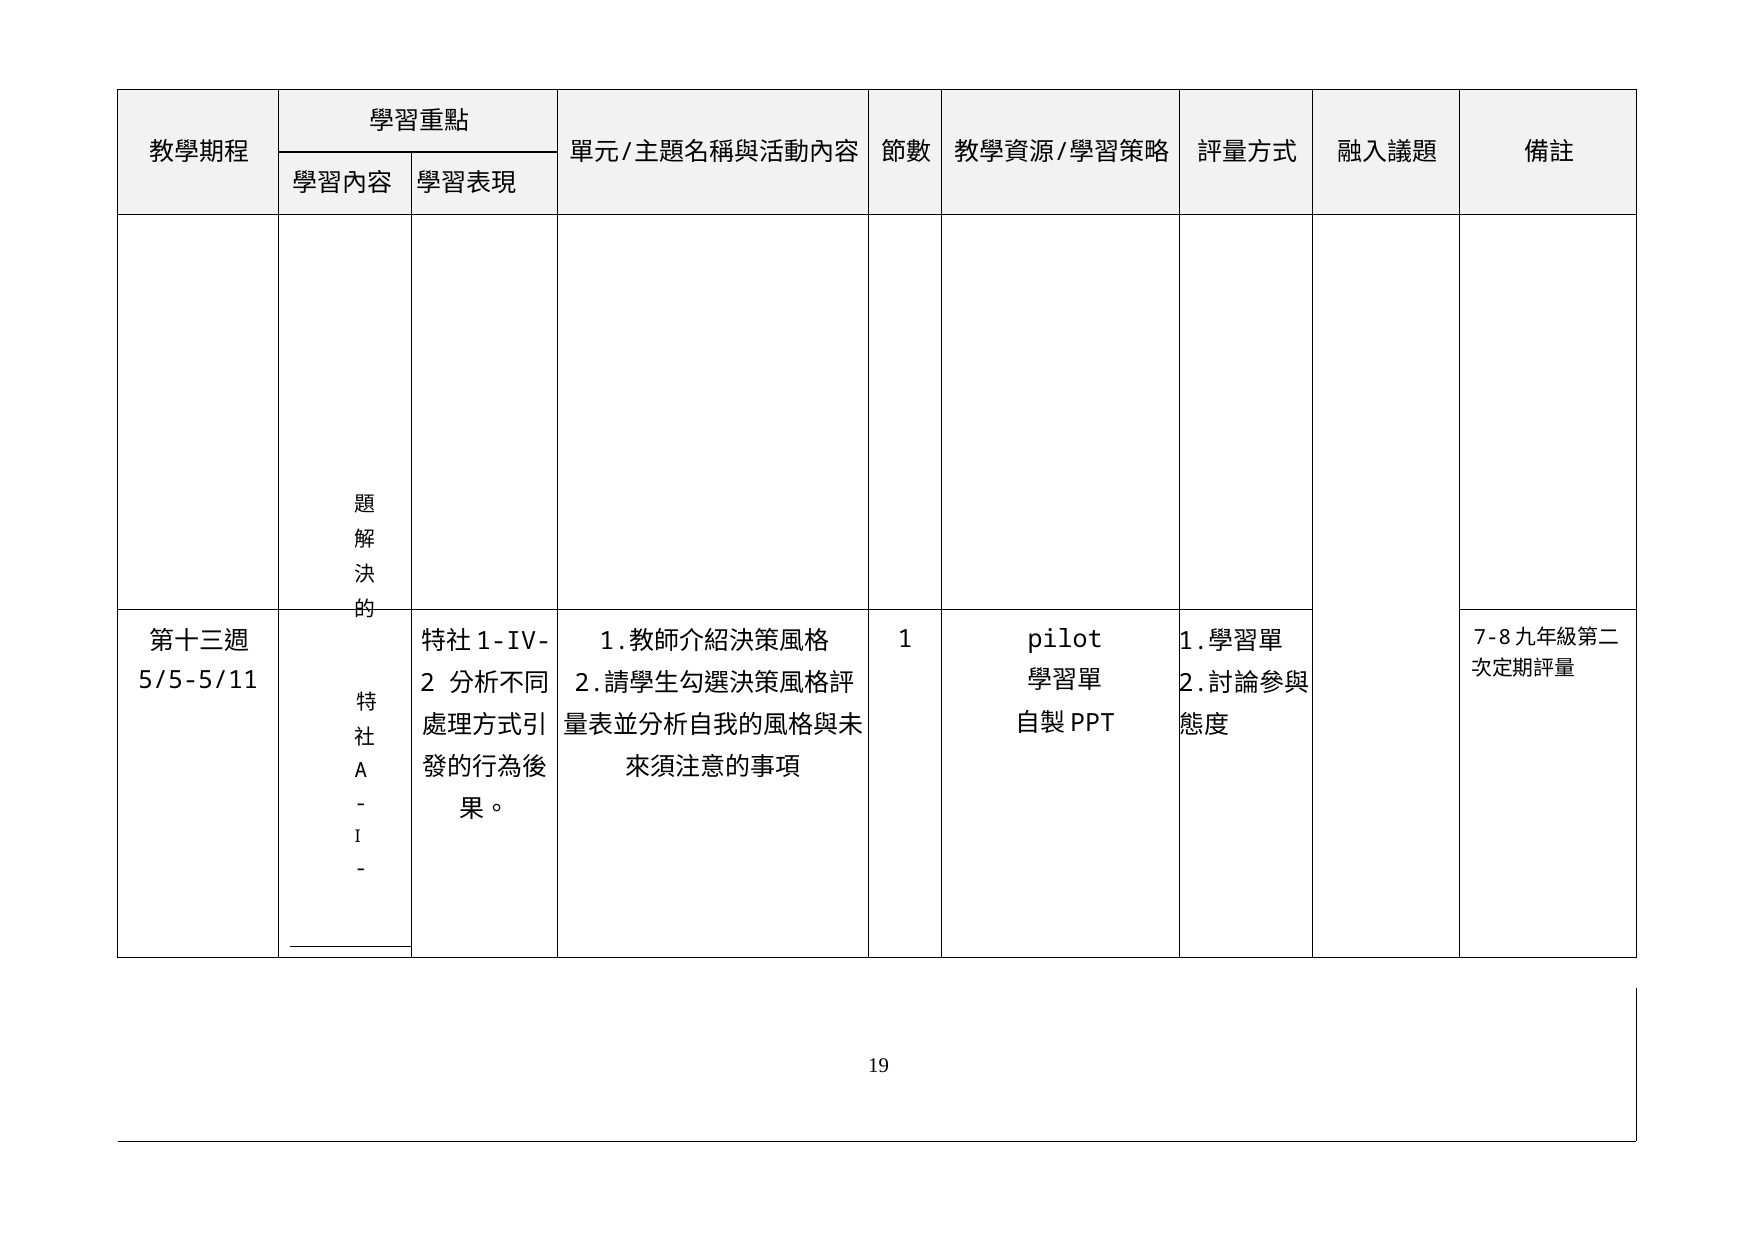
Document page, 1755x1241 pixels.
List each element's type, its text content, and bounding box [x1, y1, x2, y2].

table_cell 1.學習單 2.討論參與態度 [1180, 610, 1312, 957]
table_cell 7-8九年級第二次定期評量 [1460, 610, 1636, 957]
table_cell 特社A-Ⅰ-3 自我優弱勢的察覺。 [279, 610, 411, 957]
table_cell pilot 學習單 自製PPT [942, 610, 1179, 957]
table_cell 特社A-Ⅳ-1 兩難情緒的處理。 特社A-Ⅳ-2 壓力的控制與調整。 特社A-Ⅳ-3 問題解決的技巧。 [279, 215, 411, 609]
table_header 學習重點 [279, 90, 557, 151]
table_cell [1180, 215, 1312, 609]
table_cell [942, 215, 1179, 609]
table_cell [1460, 215, 1636, 609]
table_cell [1313, 215, 1459, 957]
table_cell [869, 215, 941, 609]
table_header 備註 [1460, 90, 1636, 214]
table_header 教學期程 [118, 90, 278, 214]
table_header 教學資源/學習策略 [942, 90, 1179, 214]
table_cell 1.教師介紹決策風格 2.請學生勾選決策風格評量表並分析自我的風格與未來須注意的事項 [558, 610, 868, 957]
table_cell 學習內容 [279, 153, 411, 214]
table_cell [412, 215, 557, 609]
table_cell [558, 215, 868, 609]
table_header 融入議題 [1313, 90, 1459, 214]
table_cell 第十三週5/5-5/11 [118, 610, 278, 957]
table_header 節數 [869, 90, 941, 214]
table_cell [118, 215, 278, 609]
table_cell 學習表現 [412, 153, 557, 214]
table_header 單元/主題名稱與活動內容 [558, 90, 868, 214]
table_header 評量方式 [1180, 90, 1312, 214]
table_cell 特社1-IV-2 分析不同處理方式引發的行為後果。 [412, 610, 557, 957]
table_cell 1 [869, 610, 941, 957]
